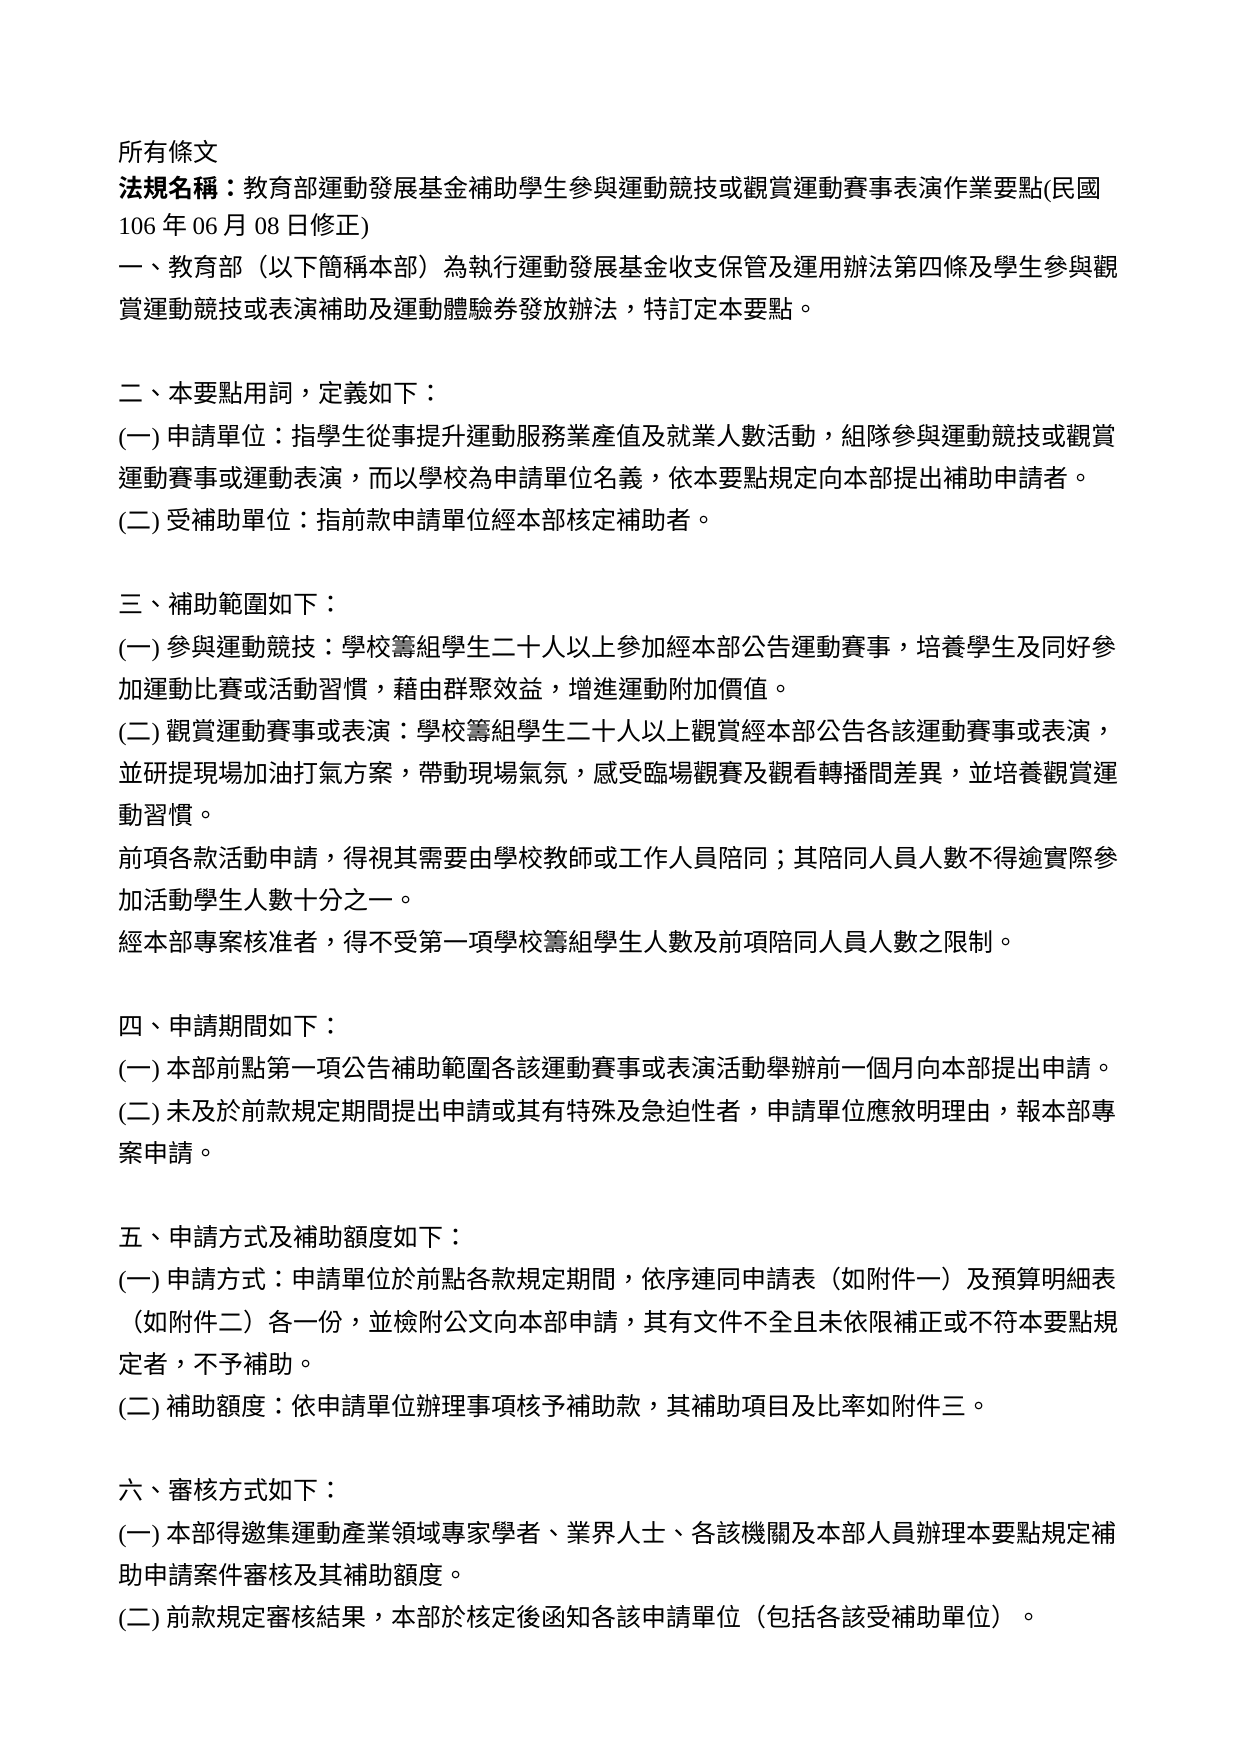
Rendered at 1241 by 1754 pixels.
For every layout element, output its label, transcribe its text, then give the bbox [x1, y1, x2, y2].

table_header 一、教育部（以下簡稱本部）為執行運動發展基金收支保管及運用辦法第四條及學生參與觀賞運動競技或表演補助及運動體驗券發放辦法，特訂定本要點。 二、本要點用詞，定義如下： (一) 申請單位：指學生從事提升運動服務業產值及就業人數活動，組隊參與運動競技或觀賞運動賽事或運動表演，而以學校為申請單位名義，依本要點規定向本部提出補助申請者。 (二) 受補助單位：指前款申請單位經本部核定補助者。 三、補助範圍如下： (一) 參與運動競技：學校籌組學生二十人以上參加經本部公告運動賽事，培養學生及同好參加運動比賽或活動習慣，藉由群聚效益，增進運動附加價值。 (二) 觀賞運動賽事或表演：學校籌組學生二十人以上觀賞經本部公告各該運動賽事或表演，並研提現場加油打氣方案，帶動現場氣氛，感受臨場觀賽及觀看轉播間差異，並培養觀賞運動習慣。 前項各款活動申請，得視其需要由學校教師或工作人員陪同；其陪同人員人數不得逾實際參加活動學生人數十分之一。 經本部專案核准者，得不受第一項學校籌組學生人數及前項陪同人員人數之限制。 四、申請期間如下： (一) 本部前點第一項公告補助範圍各該運動賽事或表演活動舉辦前一個月向本部提出申請。 (二) 未及於前款規定期間提出申請或其有特殊及急迫性者，申請單位應敘明理由，報本部專案申請。 五、申請方式及補助額度如下： (一) 申請方式：申請單位於前點各款規定期間，依序連同申請表（如附件一）及預算明細表（如附件二）各一份，並檢附公文向本部申請，其有文件不全且未依限補正或不符本要點規定者，不予補助。 (二) 補助額度：依申請單位辦理事項核予補助款，其補助項目及比率如附件三。 六、審核方式如下： (一) 本部得邀集運動產業領域專家學者、業界人士、各該機關及本部人員辦理本要點規定補助申請案件審核及其補助額度。 (二) 前款規定審核結果，本部於核定後函知各該申請單位（包括各該受補助單位）。 [118, 241, 1123, 1634]
table_header 法規名稱：教育部運動發展基金補助學生參與運動競技或觀賞運動賽事表演作業要點(民國 106 年 06 月 08 日修正) [118, 169, 1122, 241]
subtitle 所有條文 [118, 133, 1122, 169]
